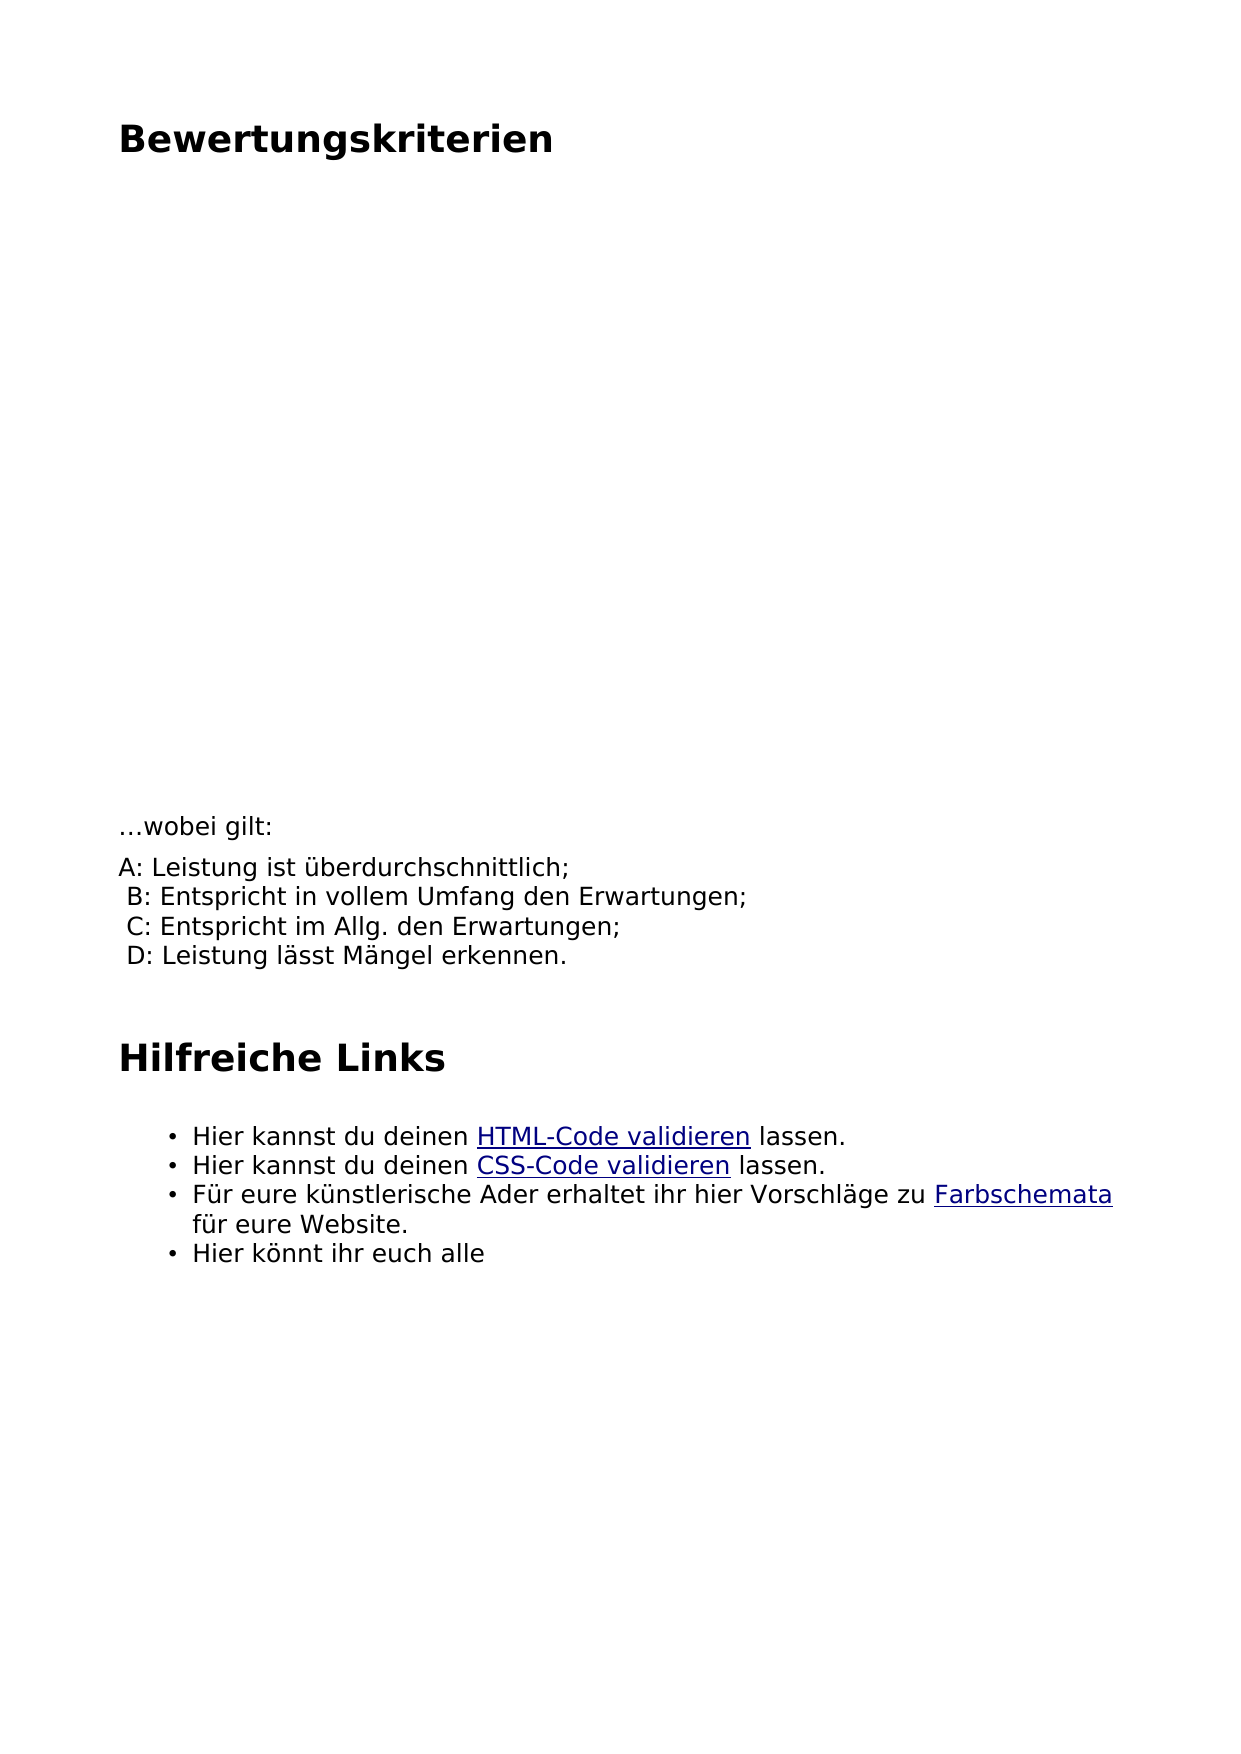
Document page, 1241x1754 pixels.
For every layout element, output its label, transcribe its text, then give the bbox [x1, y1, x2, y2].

subtitle Hilfreiche Links [118, 1037, 1122, 1080]
list Hier könnt ihr euch alle [177, 1239, 1122, 1268]
list Für eure künstlerische Ader erhaltet ihr hier Vorschläge zu Farbschemata für eure Website. [177, 1181, 1122, 1239]
list Hier kannst du deinen CSS-Code validieren lassen. [177, 1152, 1122, 1181]
text …wobei gilt: [118, 812, 1122, 841]
list Hier kannst du deinen HTML-Code validieren lassen. [177, 1122, 1122, 1152]
text A: Leistung ist überdurchschnittlich; B: Entspricht in vollem Umfang den Erwartungen; C: Entspricht im Allg. den Erwartungen; D: Leistung lässt Mängel erkennen. [118, 853, 1122, 999]
subtitle Bewertungskriterien [118, 118, 1122, 162]
